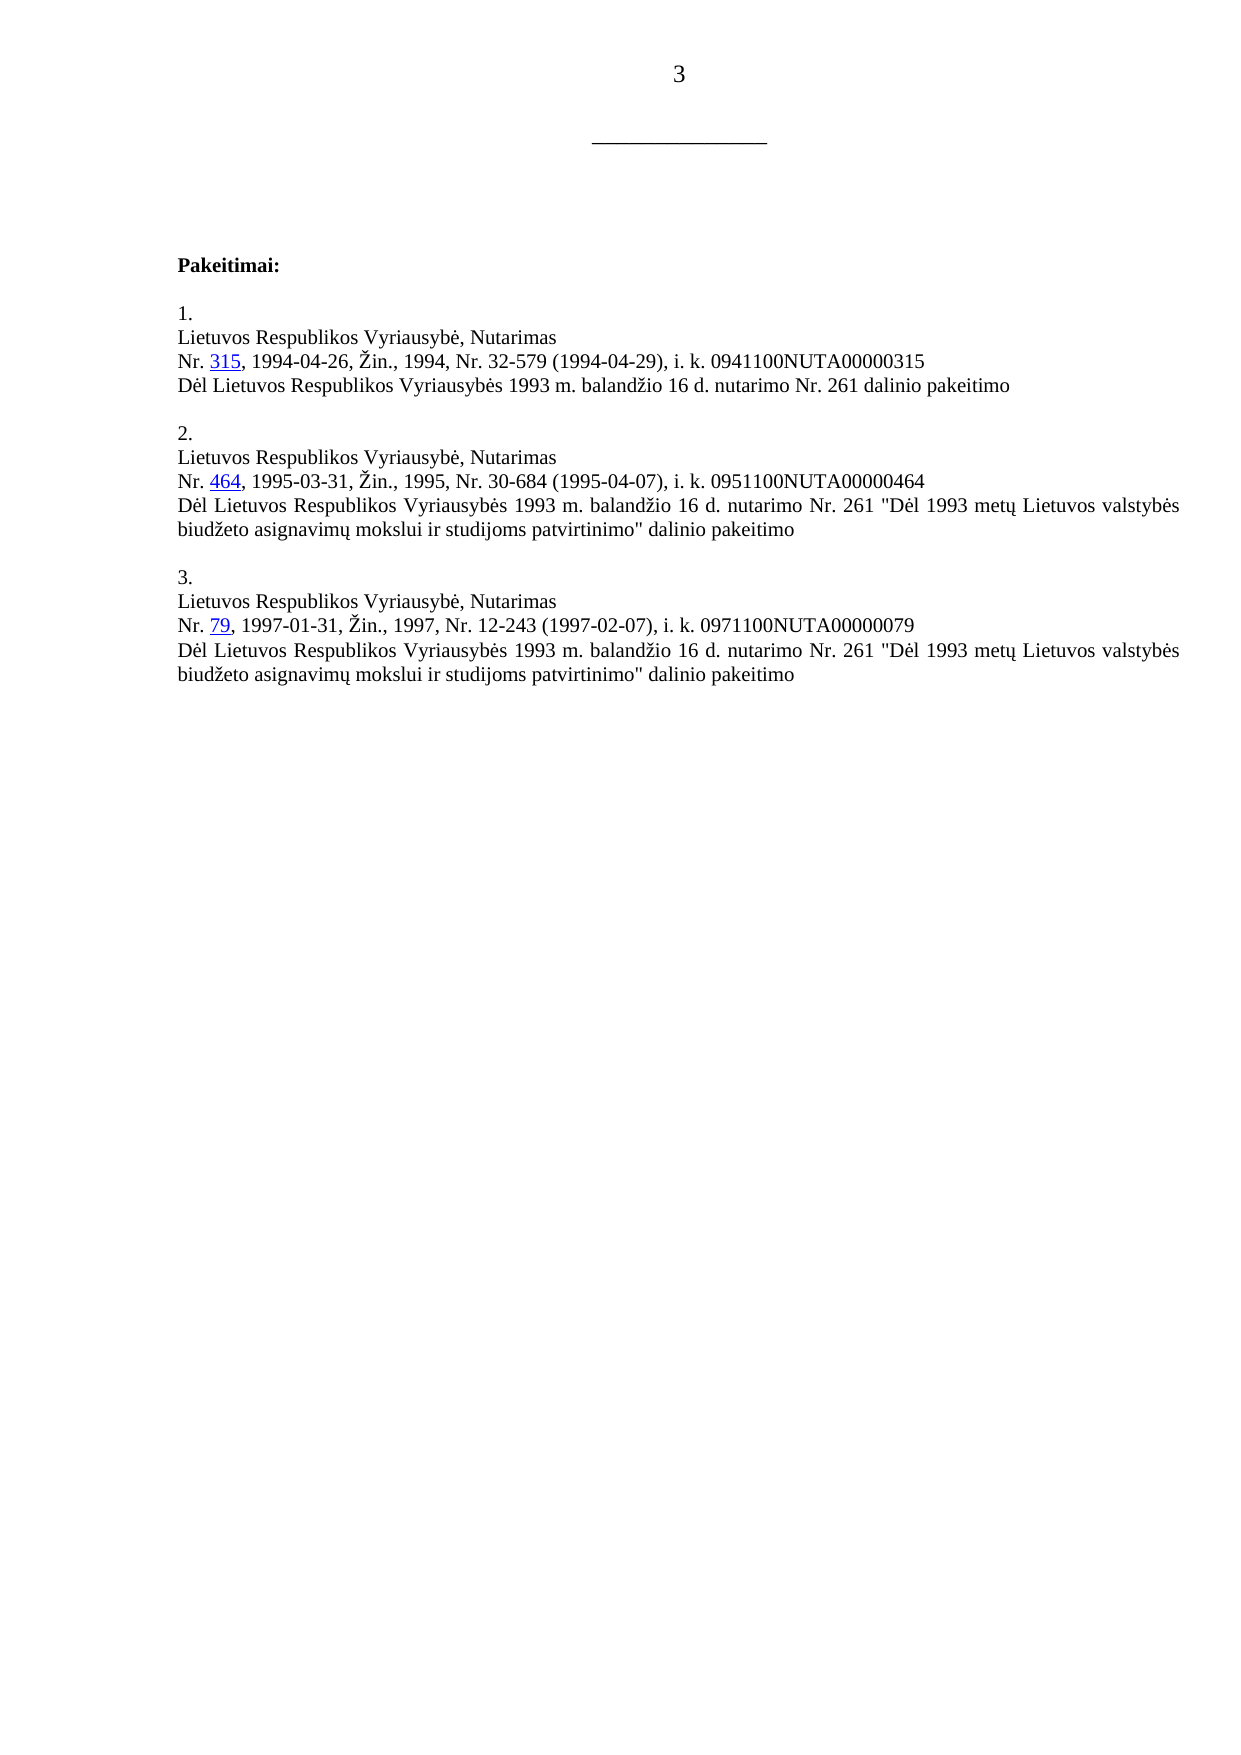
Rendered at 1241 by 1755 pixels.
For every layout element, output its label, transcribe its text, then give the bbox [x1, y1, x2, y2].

text Nr. 315, 1994-04-26, Žin., 1994, Nr. 32-579 (1994-04-29), i. k. 0941100NUTA00000315 [177, 349, 1181, 373]
text 1. [177, 301, 1181, 325]
text Lietuvos Respublikos Vyriausybė, Nutarimas [177, 325, 1181, 349]
text 3. [177, 565, 1181, 589]
text Lietuvos Respublikos Vyriausybė, Nutarimas [177, 589, 1181, 613]
text Dėl Lietuvos Respublikos Vyriausybės 1993 m. balandžio 16 d. nutarimo Nr. 261 "Dėl 1993 metų Lietuvos valstybės biudžeto asignavimų mokslui ir studijoms patvirtinimo" dalinio pakeitimo [177, 637, 1181, 686]
text ______________ [177, 118, 1181, 147]
text Lietuvos Respublikos Vyriausybė, Nutarimas [177, 445, 1181, 469]
text Dėl Lietuvos Respublikos Vyriausybės 1993 m. balandžio 16 d. nutarimo Nr. 261 "Dėl 1993 metų Lietuvos valstybės biudžeto asignavimų mokslui ir studijoms patvirtinimo" dalinio pakeitimo [177, 493, 1181, 541]
text Nr. 464, 1995-03-31, Žin., 1995, Nr. 30-684 (1995-04-07), i. k. 0951100NUTA00000464 [177, 469, 1181, 493]
text Nr. 79, 1997-01-31, Žin., 1997, Nr. 12-243 (1997-02-07), i. k. 0971100NUTA00000079 [177, 613, 1181, 637]
text 2. [177, 421, 1181, 445]
text Dėl Lietuvos Respublikos Vyriausybės 1993 m. balandžio 16 d. nutarimo Nr. 261 dalinio pakeitimo [177, 373, 1181, 397]
text Pakeitimai: [177, 252, 1181, 277]
